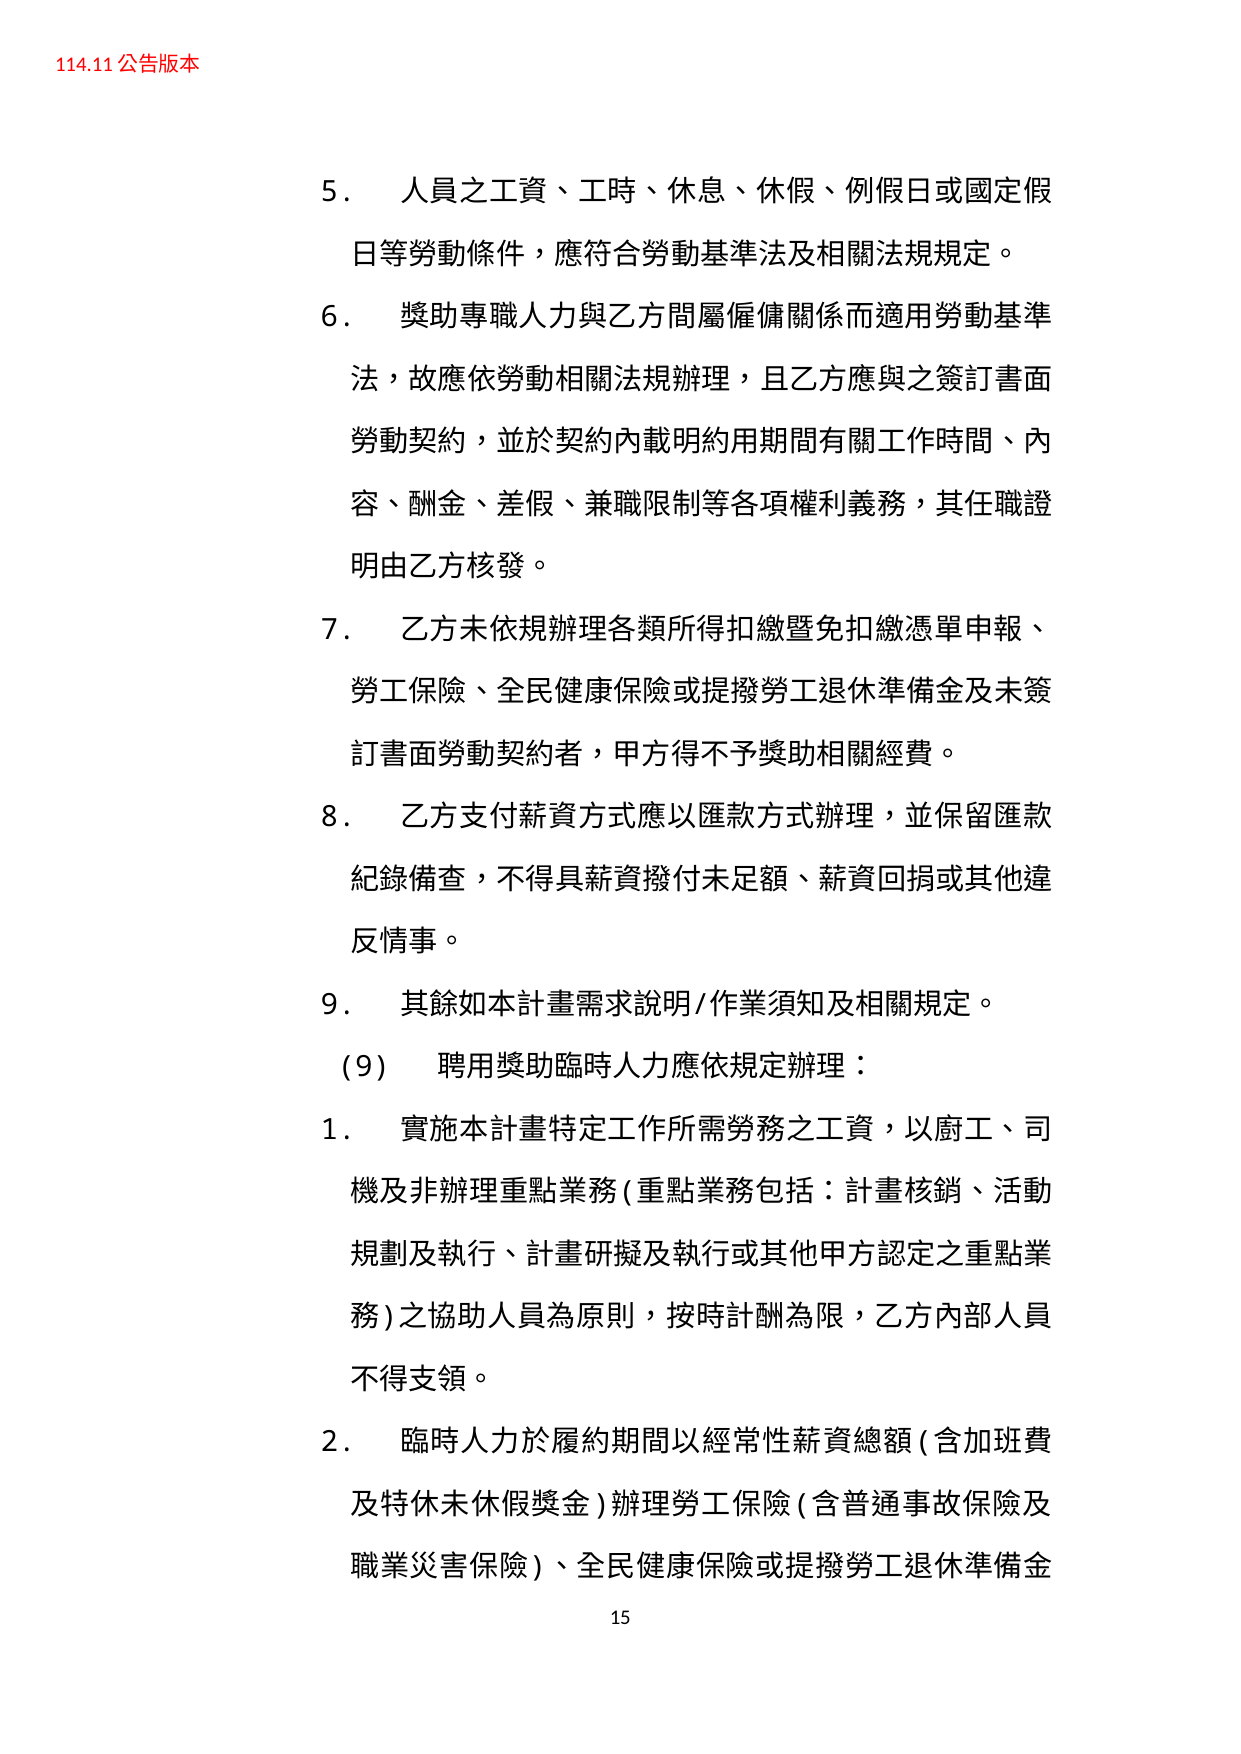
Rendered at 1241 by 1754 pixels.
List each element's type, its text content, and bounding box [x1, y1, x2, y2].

list 人員之工資、工時、休息、休假、例假日或國定假日等勞動條件，應符合勞動基準法及相關法規規定。 [320, 147, 1053, 272]
list 獎助專職人力與乙方間屬僱傭關係而適用勞動基準法，故應依勞動相關法規辦理，且乙方應與之簽訂書面勞動契約，並於契約內載明約用期間有關工作時間、內容、酬金、差假、兼職限制等各項權利義務，其任職證明由乙方核發。 [320, 272, 1053, 585]
list 聘用獎助臨時人力應依規定辦理： [337, 1022, 1053, 1085]
list 乙方支付薪資方式應以匯款方式辦理，並保留匯款紀錄備查，不得具薪資撥付未足額、薪資回捐或其他違反情事。 [320, 772, 1053, 960]
list 實施本計畫特定工作所需勞務之工資，以廚工、司機及非辦理重點業務(重點業務包括：計畫核銷、活動規劃及執行、計畫研擬及執行或其他甲方認定之重點業務)之協助人員為原則，按時計酬為限，乙方內部人員不得支領。 [320, 1085, 1053, 1397]
list 其餘如本計畫需求說明/作業須知及相關規定。 [320, 960, 1053, 1022]
list 臨時人力於履約期間以經常性薪資總額(含加班費及特休未休假獎金)辦理勞工保險(含普通事故保險及職業災害保險)、全民健康保險或提撥勞工退休準備金 [320, 1397, 1053, 1585]
list 乙方未依規辦理各類所得扣繳暨免扣繳憑單申報、勞工保險、全民健康保險或提撥勞工退休準備金及未簽訂書面勞動契約者，甲方得不予獎助相關經費。 [320, 585, 1053, 772]
